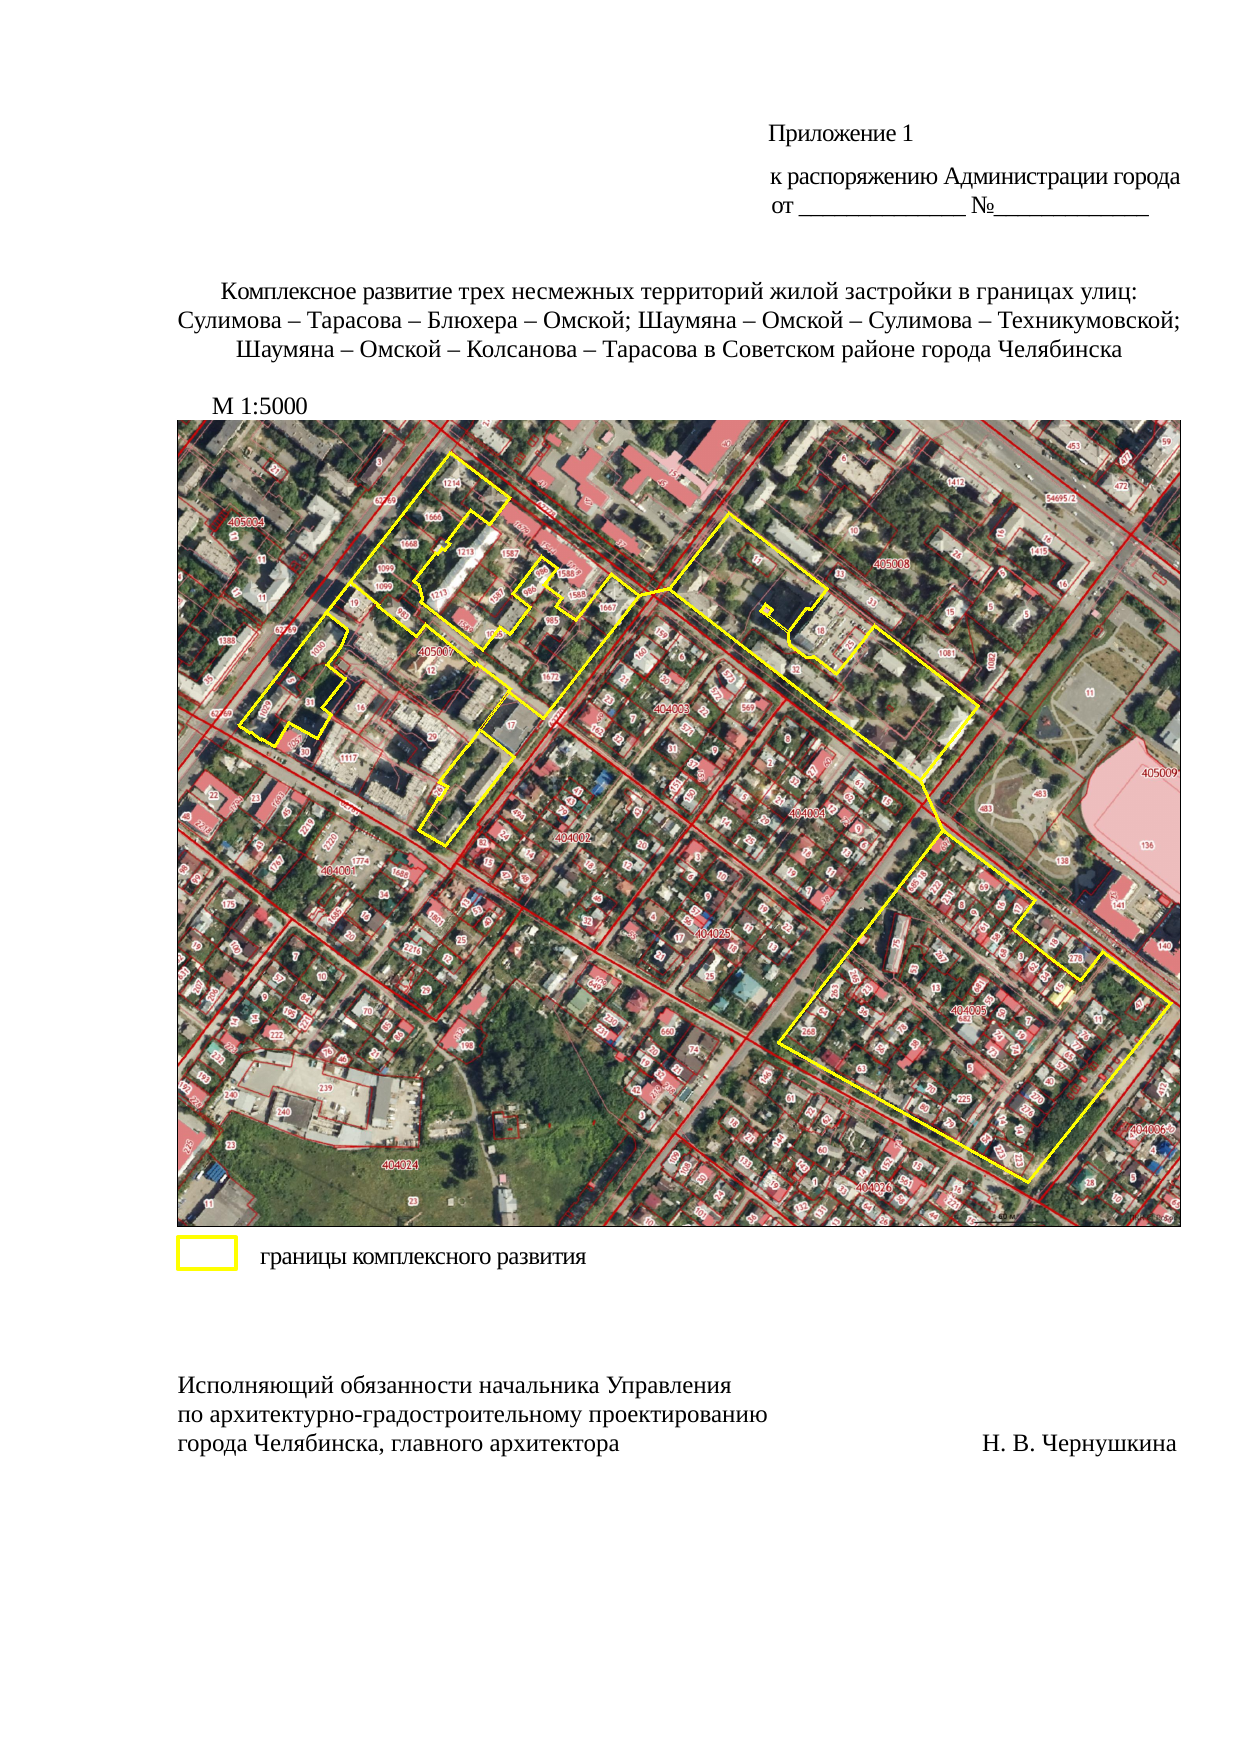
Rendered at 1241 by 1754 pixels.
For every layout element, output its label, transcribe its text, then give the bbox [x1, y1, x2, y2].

text Приложение 1 [177, 118, 1181, 147]
text Комплексное развитие трех несмежных территорий жилой застройки в границах улиц: Сулимова – Тарасова – Блюхера – Омской; Шаумяна – Омской – Сулимова – Техникумовской; Шаумяна – Омской – Колсанова – Тарасова в Советском районе города Челябинска [177, 276, 1181, 362]
text М 1:5000 [177, 391, 1181, 420]
text города Челябинска, главного архитектора Н. В. Чернушкина [177, 1428, 1181, 1456]
text границы комплексного развития [177, 1227, 1181, 1269]
text от ______________ №_____________ [177, 190, 1181, 219]
text Исполняющий обязанности начальника Управления [177, 1370, 1181, 1399]
text к распоряжению Администрации города [177, 161, 1181, 190]
text по архитектурно-градостроительному проектированию [177, 1399, 1181, 1428]
